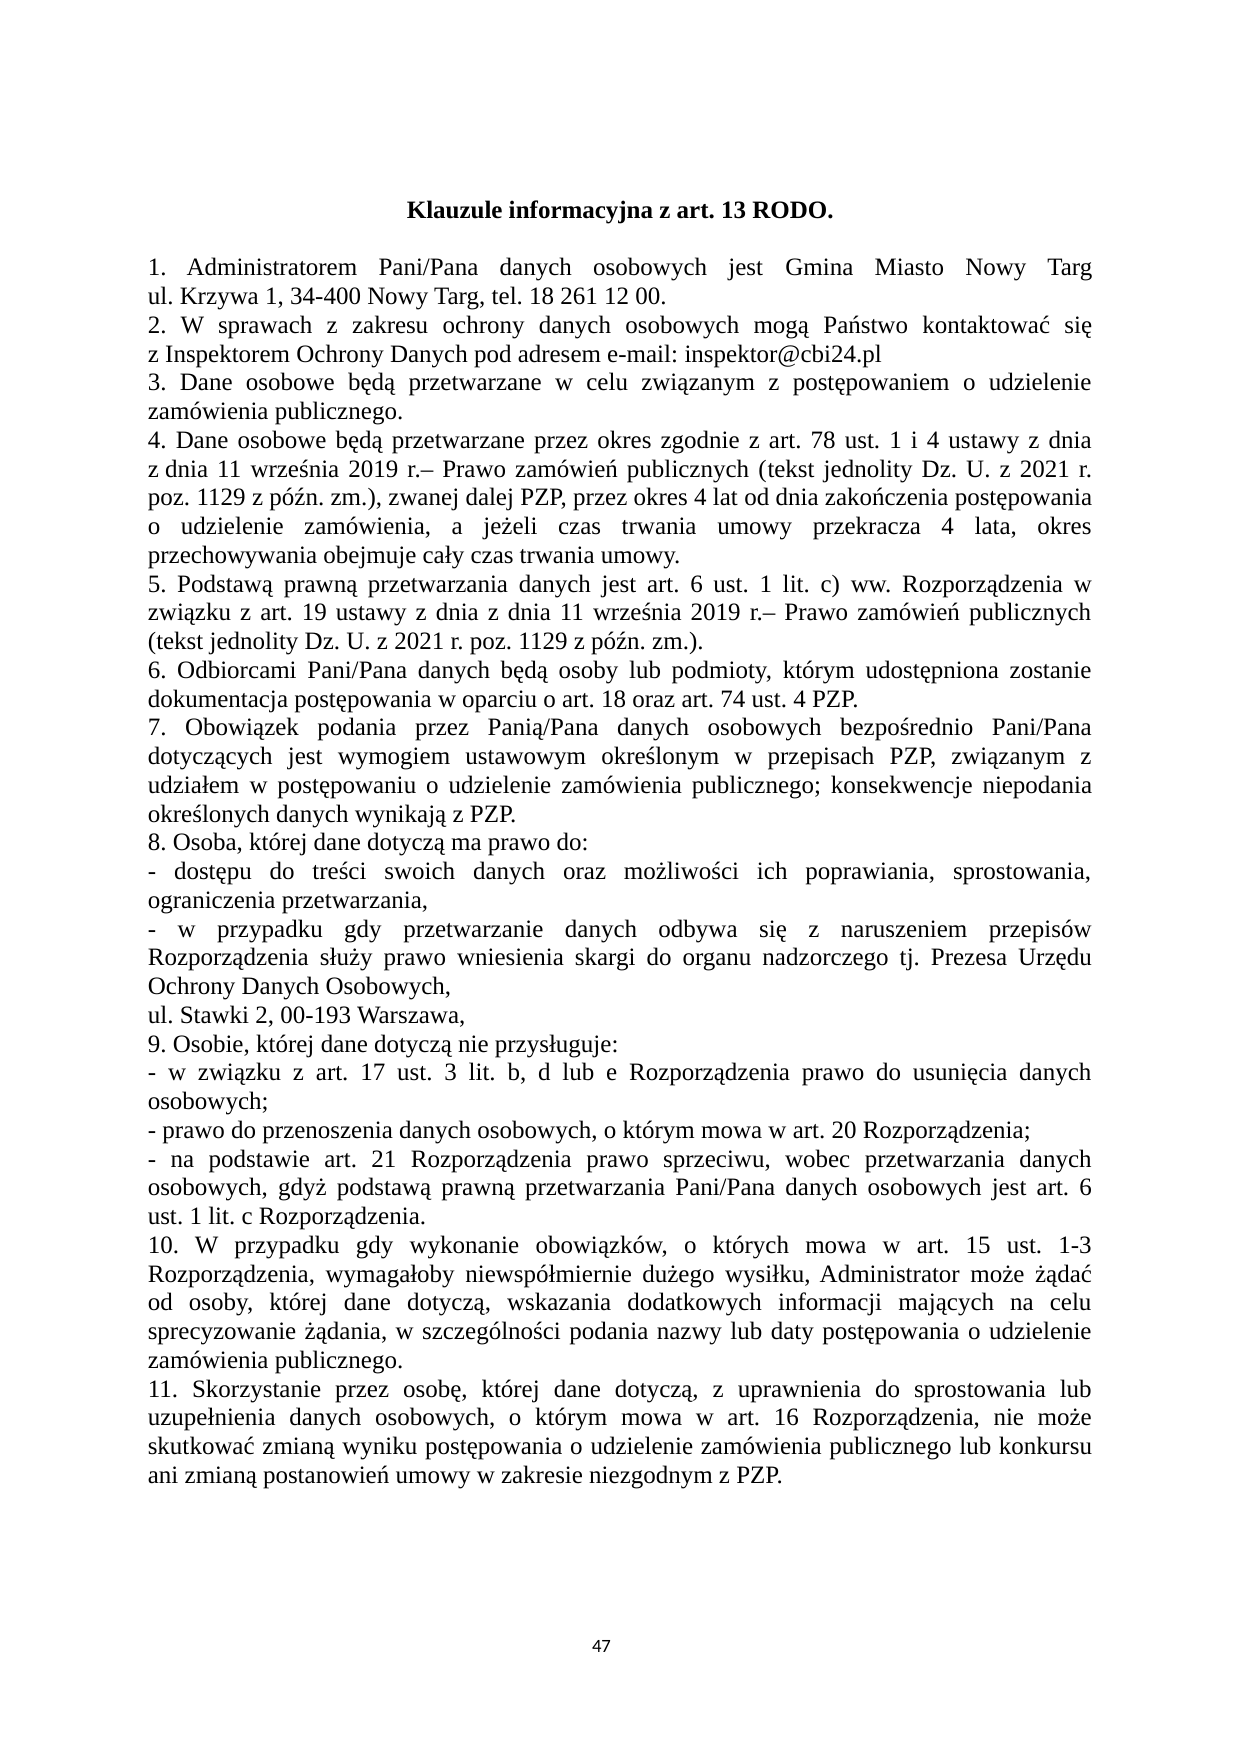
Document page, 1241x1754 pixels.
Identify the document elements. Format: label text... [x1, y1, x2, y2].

text - prawo do przenoszenia danych osobowych, o którym mowa w art. 20 Rozporządzenia; [148, 1115, 1093, 1144]
text 7. Obowiązek podania przez Panią/Pana danych osobowych bezpośrednio Pani/Pana dotyczących jest wymogiem ustawowym określonym w przepisach PZP, związanym z udziałem w postępowaniu o udzielenie zamówienia publicznego; konsekwencje niepodania określonych danych wynikają z PZP. [148, 712, 1093, 827]
text 5. Podstawą prawną przetwarzania danych jest art. 6 ust. 1 lit. c) ww. Rozporządzenia w związku z art. 19 ustawy z dnia z dnia 11 września 2019 r.– Prawo zamówień publicznych (tekst jednolity Dz. U. z 2021 r. poz. 1129 z późn. zm.). [148, 569, 1093, 655]
text 8. Osoba, której dane dotyczą ma prawo do: [148, 827, 1093, 856]
text - w związku z art. 17 ust. 3 lit. b, d lub e Rozporządzenia prawo do usunięcia danych osobowych; [148, 1057, 1093, 1115]
text - dostępu do treści swoich danych oraz możliwości ich poprawiania, sprostowania, ograniczenia przetwarzania, [148, 856, 1093, 914]
text - na podstawie art. 21 Rozporządzenia prawo sprzeciwu, wobec przetwarzania danych osobowych, gdyż podstawą prawną przetwarzania Pani/Pana danych osobowych jest art. 6 ust. 1 lit. c Rozporządzenia. [148, 1144, 1093, 1230]
text 1. Administratorem Pani/Pana danych osobowych jest Gmina Miasto Nowy Targ ul. Krzywa 1, 34-400 Nowy Targ, tel. 18 261 12 00. [148, 252, 1093, 310]
text 2. W sprawach z zakresu ochrony danych osobowych mogą Państwo kontaktować się z Inspektorem Ochrony Danych pod adresem e-mail: inspektor@cbi24.pl [148, 310, 1093, 367]
text 11. Skorzystanie przez osobę, której dane dotyczą, z uprawnienia do sprostowania lub uzupełnienia danych osobowych, o którym mowa w art. 16 Rozporządzenia, nie może skutkować zmianą wyniku postępowania o udzielenie zamówienia publicznego lub konkursu ani zmianą postanowień umowy w zakresie niezgodnym z PZP. [148, 1374, 1093, 1489]
text ul. Stawki 2, 00-193 Warszawa, [148, 1000, 1093, 1029]
text - w przypadku gdy przetwarzanie danych odbywa się z naruszeniem przepisów Rozporządzenia służy prawo wniesienia skargi do organu nadzorczego tj. Prezesa Urzędu Ochrony Danych Osobowych, [148, 914, 1093, 1000]
text 6. Odbiorcami Pani/Pana danych będą osoby lub podmioty, którym udostępniona zostanie dokumentacja postępowania w oparciu o art. 18 oraz art. 74 ust. 4 PZP. [148, 655, 1093, 712]
text 10. W przypadku gdy wykonanie obowiązków, o których mowa w art. 15 ust. 1-3 Rozporządzenia, wymagałoby niewspółmiernie dużego wysiłku, Administrator może żądać od osoby, której dane dotyczą, wskazania dodatkowych informacji mających na celu sprecyzowanie żądania, w szczególności podania nazwy lub daty postępowania o udzielenie zamówienia publicznego. [148, 1230, 1093, 1374]
text 9. Osobie, której dane dotyczą nie przysługuje: [148, 1029, 1093, 1057]
text 3. Dane osobowe będą przetwarzane w celu związanym z postępowaniem o udzielenie zamówienia publicznego. [148, 367, 1093, 425]
text Klauzule informacyjna z art. 13 RODO. [148, 195, 1093, 224]
text 4. Dane osobowe będą przetwarzane przez okres zgodnie z art. 78 ust. 1 i 4 ustawy z dnia z dnia 11 września 2019 r.– Prawo zamówień publicznych (tekst jednolity Dz. U. z 2021 r. poz. 1129 z późn. zm.), zwanej dalej PZP, przez okres 4 lat od dnia zakończenia postępowania o udzielenie zamówienia, a jeżeli czas trwania umowy przekracza 4 lata, okres przechowywania obejmuje cały czas trwania umowy. [148, 425, 1093, 569]
